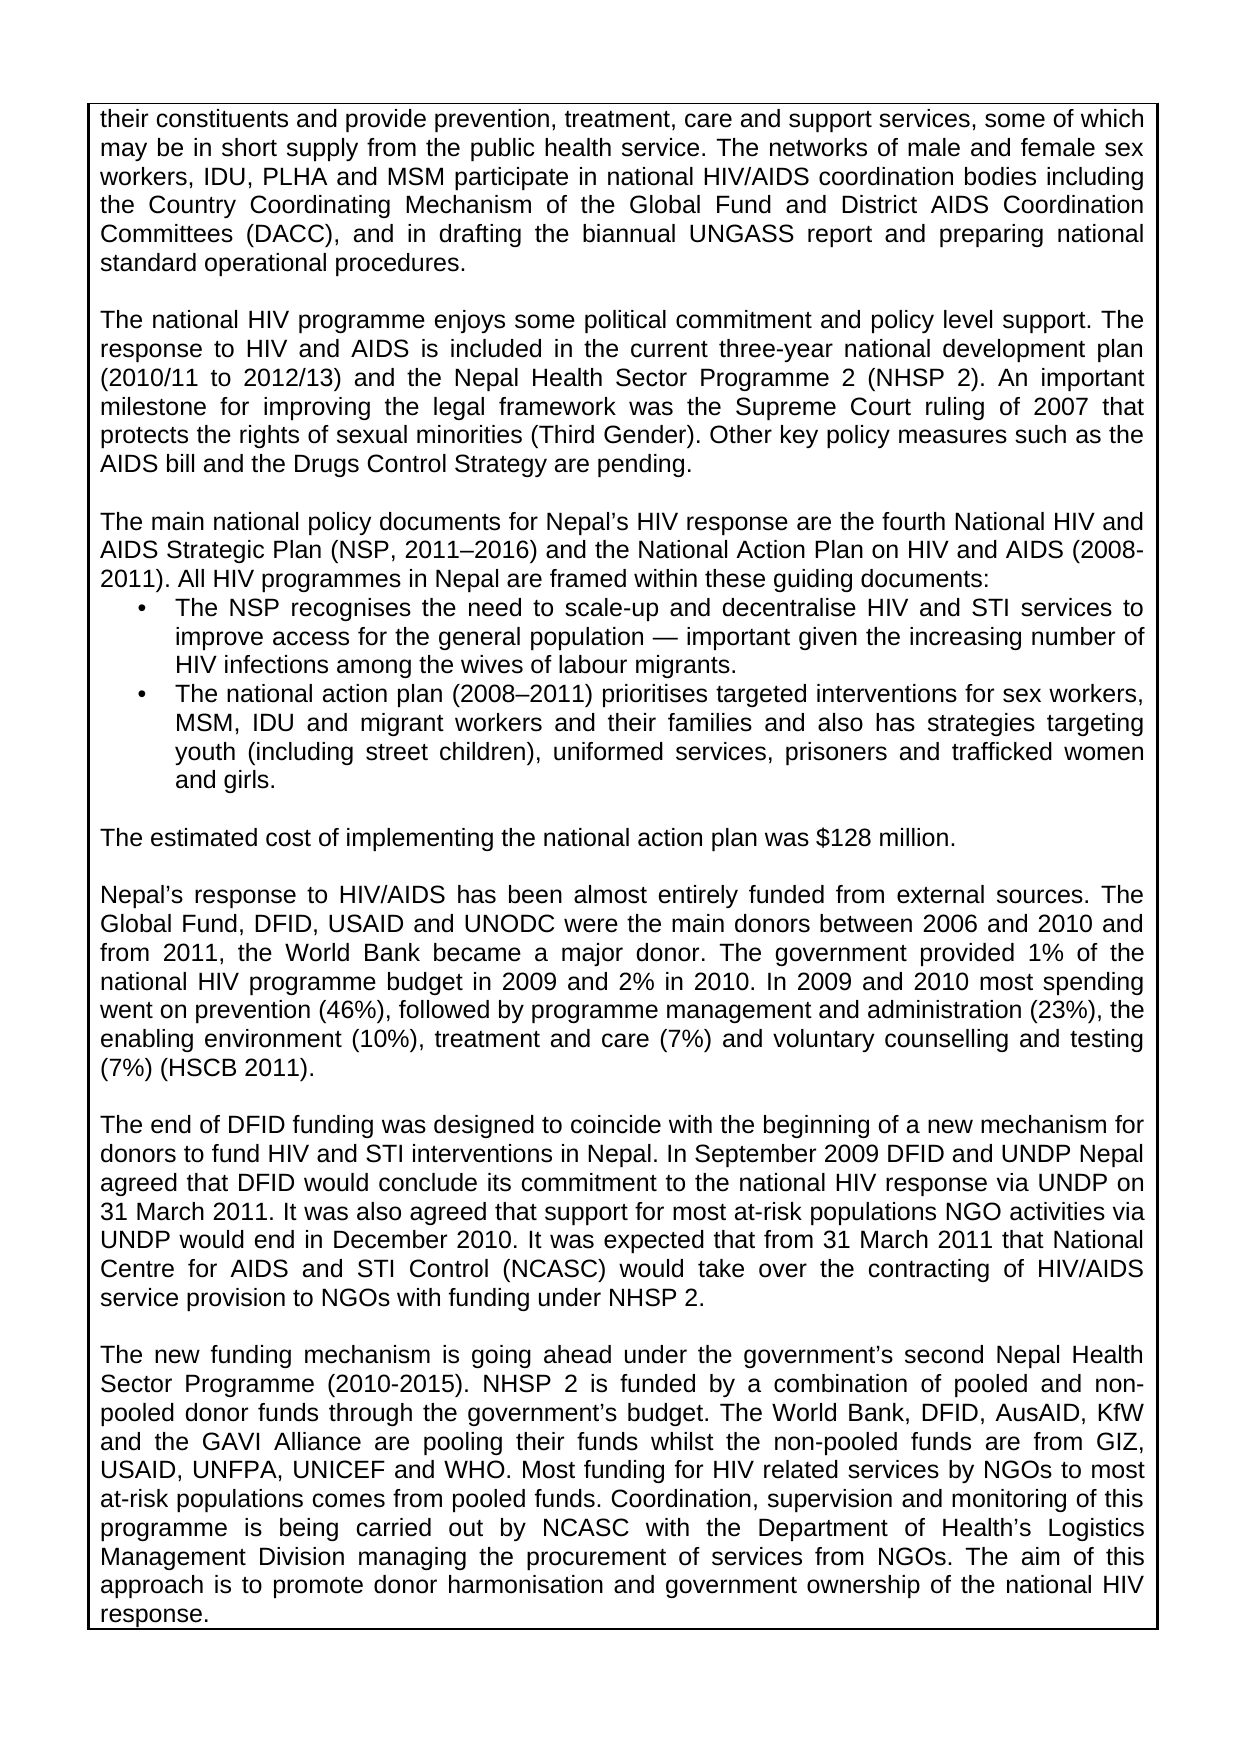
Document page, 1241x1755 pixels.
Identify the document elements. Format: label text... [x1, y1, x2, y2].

table_cell their constituents and provide prevention, treatment, care and support services, some of which may be in short supply from the public health service. The networks of male and female sex workers, IDU, PLHA and MSM participate in national HIV/AIDS coordination bodies including the Country Coordinating Mechanism of the Global Fund and District AIDS Coordination Committees (DACC), and in drafting the biannual UNGASS report and preparing national standard operational procedures. The national HIV programme enjoys some political commitment and policy level support. The response to HIV and AIDS is included in the current three-year national development plan (2010/11 to 2012/13) and the Nepal Health Sector Programme 2 (NHSP 2). An important milestone for improving the legal framework was the Supreme Court ruling of 2007 that protects the rights of sexual minorities (Third Gender). Other key policy measures such as the AIDS bill and the Drugs Control Strategy are pending. The main national policy documents for Nepal’s HIV response are the fourth National HIV and AIDS Strategic Plan (NSP, 2011–2016) and the National Action Plan on HIV and AIDS (2008-2011). All HIV programmes in Nepal are framed within these guiding documents: The NSP recognises the need to scale-up and decentralise HIV and STI services to improve access for the general population — important given the increasing number of HIV infections among the wives of labour migrants. The national action plan (2008–2011) prioritises targeted interventions for sex workers, MSM, IDU and migrant workers and their families and also has strategies targeting youth (including street children), uniformed services, prisoners and trafficked women and girls. The estimated cost of implementing the national action plan was $128 million. Nepal’s response to HIV/AIDS has been almost entirely funded from external sources. The Global Fund, DFID, USAID and UNODC were the main donors between 2006 and 2010 and from 2011, the World Bank became a major donor. The government provided 1% of the national HIV programme budget in 2009 and 2% in 2010. In 2009 and 2010 most spending went on prevention (46%), followed by programme management and administration (23%), the enabling environment (10%), treatment and care (7%) and voluntary counselling and testing (7%) (HSCB 2011). The end of DFID funding was designed to coincide with the beginning of a new mechanism for donors to fund HIV and STI interventions in Nepal. In September 2009 DFID and UNDP Nepal agreed that DFID would conclude its commitment to the national HIV response via UNDP on 31 March 2011. It was also agreed that support for most at-risk populations NGO activities via UNDP would end in December 2010. It was expected that from 31 March 2011 that National Centre for AIDS and STI Control (NCASC) would take over the contracting of HIV/AIDS service provision to NGOs with funding under NHSP 2. The new funding mechanism is going ahead under the government’s second Nepal Health Sector Programme (2010-2015). NHSP 2 is funded by a combination of pooled and non-pooled donor funds through the government’s budget. The World Bank, DFID, AusAID, KfW and the GAVI Alliance are pooling their funds whilst the non-pooled funds are from GIZ, USAID, UNFPA, UNICEF and WHO. Most funding for HIV related services by NGOs to most at-risk populations comes from pooled funds. Coordination, supervision and monitoring of this programme is being carried out by NCASC with the Department of Health’s Logistics Management Division managing the procurement of services from NGOs. The aim of this approach is to promote donor harmonisation and government ownership of the national HIV response. [90, 104, 1156, 1628]
